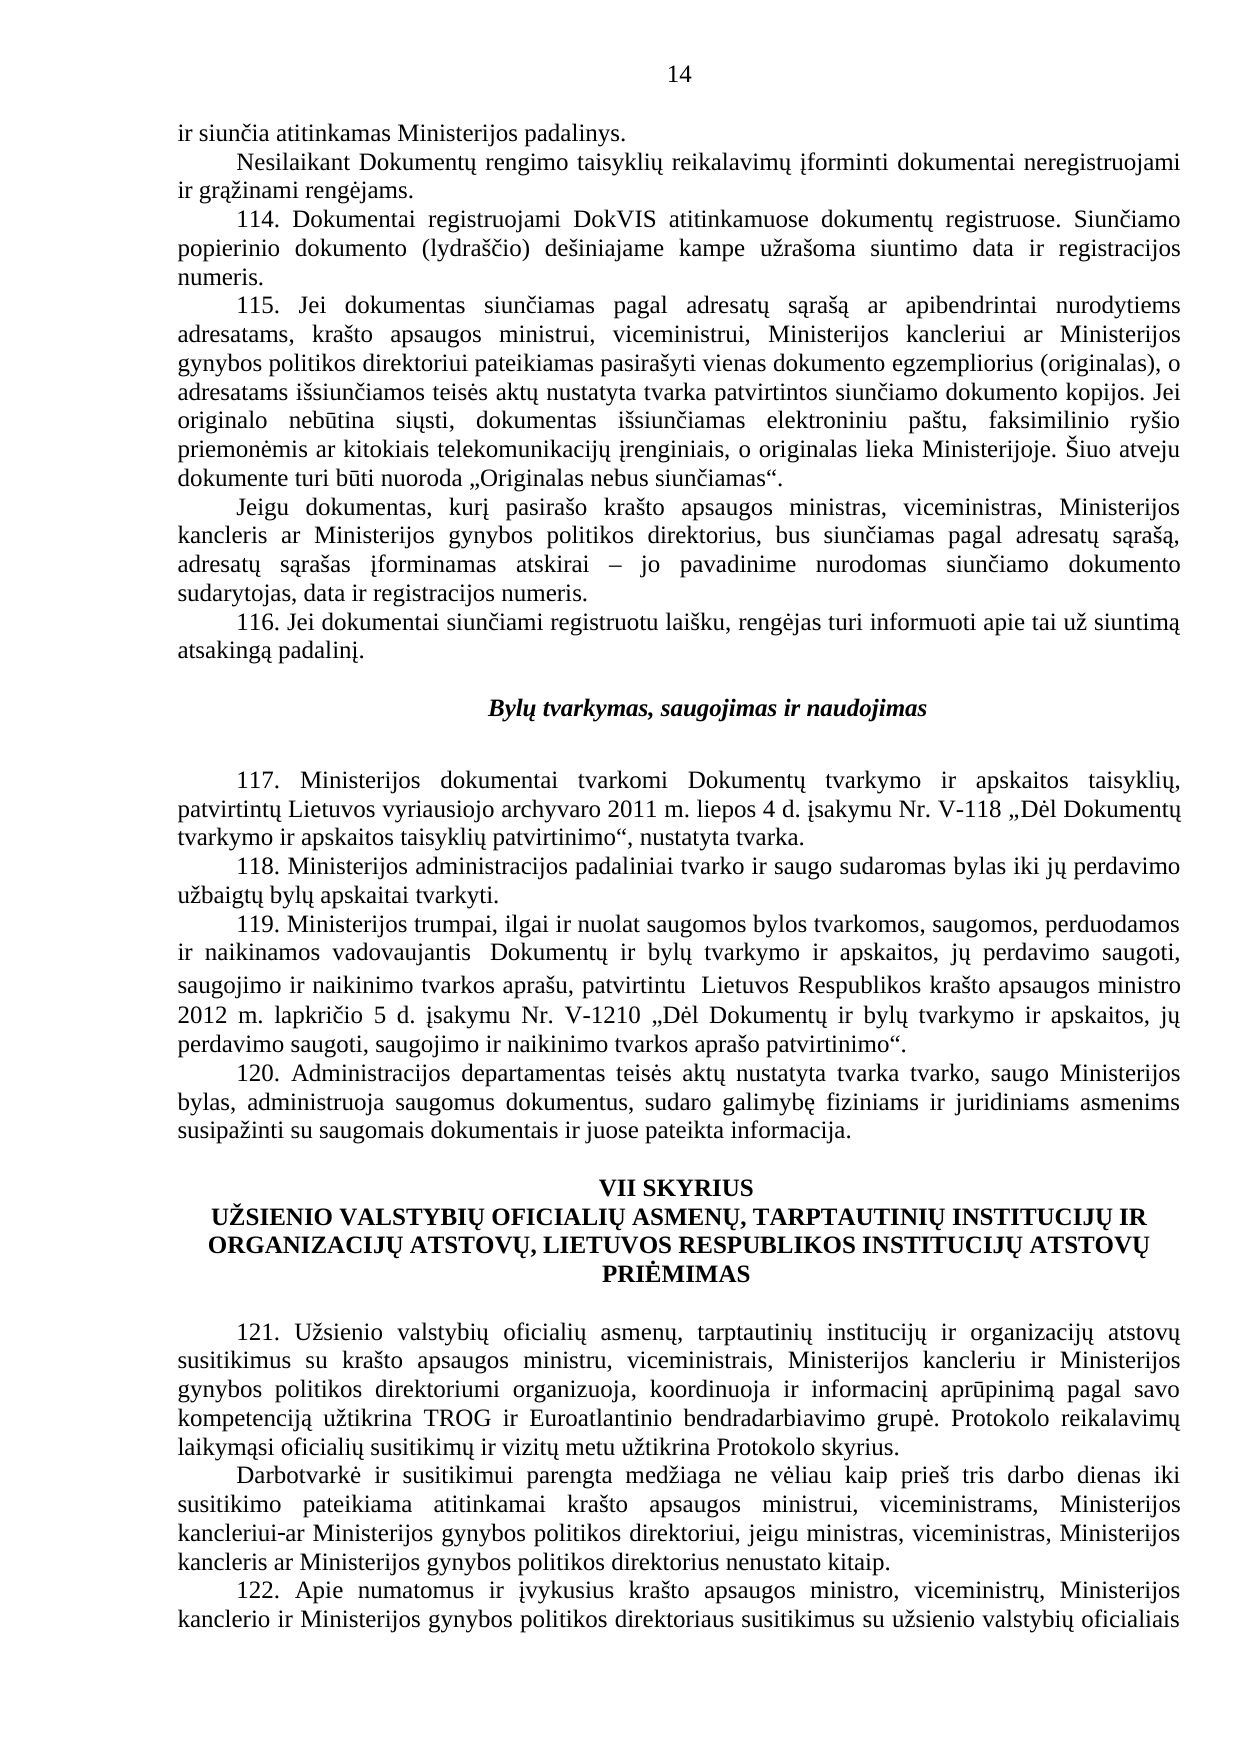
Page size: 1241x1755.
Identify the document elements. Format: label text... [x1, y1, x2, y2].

text VII SKYRIUS [177, 1173, 1181, 1202]
text ir siunčia atitinkamas Ministerijos padalinys. [177, 118, 1181, 147]
text 117. Ministerijos dokumentai tvarkomi Dokumentų tvarkymo ir apskaitos taisyklių, patvirtintų Lietuvos vyriausiojo archyvaro 2011 m. liepos 4 d. įsakymu Nr. V-118 „Dėl Dokumentų tvarkymo ir apskaitos taisyklių patvirtinimo“, nustatyta tvarka. [177, 765, 1181, 851]
text Bylų tvarkymas, saugojimas ir naudojimas [177, 693, 1181, 722]
text 121. Užsienio valstybių oficialių asmenų, tarptautinių institucijų ir organizacijų atstovų susitikimus su krašto apsaugos ministru, viceministrais, Ministerijos kancleriu ir Ministerijos gynybos politikos direktoriumi organizuoja, koordinuoja ir informacinį aprūpinimą pagal savo kompetenciją užtikrina TROG ir Euroatlantinio bendradarbiavimo grupė. Protokolo reikalavimų laikymąsi oficialių susitikimų ir vizitų metu užtikrina Protokolo skyrius. [177, 1317, 1181, 1460]
text 116. Jei dokumentai siunčiami registruotu laišku, rengėjas turi informuoti apie tai už siuntimą atsakingą padalinį. [177, 607, 1181, 664]
text Jeigu dokumentas, kurį pasirašo krašto apsaugos ministras, viceministras, Ministerijos kancleris ar Ministerijos gynybos politikos direktorius, bus siunčiamas pagal adresatų sąrašą, adresatų sąrašas įforminamas atskirai – jo pavadinime nurodomas siunčiamo dokumento sudarytojas, data ir registracijos numeris. [177, 492, 1181, 607]
text Darbotvarkė ir susitikimui parengta medžiaga ne vėliau kaip prieš tris darbo dienas iki susitikimo pateikiama atitinkamai krašto apsaugos ministrui, viceministrams, Ministerijos kancleriui ar Ministerijos gynybos politikos direktoriui, jeigu ministras, viceministras, Ministerijos kancleris ar Ministerijos gynybos politikos direktorius nenustato kitaip. [177, 1460, 1181, 1575]
text UŽSIENIO VALSTYBIŲ OFICIALIŲ ASMENŲ, TARPTAUTINIŲ INSTITUCIJŲ IR ORGANIZACIJŲ ATSTOVŲ, LIETUVOS RESPUBLIKOS INSTITUCIJŲ ATSTOVŲ PRIĖMIMAS [177, 1202, 1181, 1288]
text 118. Ministerijos administracijos padaliniai tvarko ir saugo sudaromas bylas iki jų perdavimo užbaigtų bylų apskaitai tvarkyti. [177, 851, 1181, 909]
text 122. Apie numatomus ir įvykusius krašto apsaugos ministro, viceministrų, Ministerijos kanclerio ir Ministerijos gynybos politikos direktoriaus susitikimus su užsienio valstybių oficialiais [177, 1575, 1181, 1633]
text 115. Jei dokumentas siunčiamas pagal adresatų sąrašą ar apibendrintai nurodytiems adresatams, krašto apsaugos ministrui, viceministrui, Ministerijos kancleriui ar Ministerijos gynybos politikos direktoriui pateikiamas pasirašyti vienas dokumento egzempliorius (originalas), o adresatams išsiunčiamos teisės aktų nustatyta tvarka patvirtintos siunčiamo dokumento kopijos. Jei originalo nebūtina siųsti, dokumentas išsiunčiamas elektroniniu paštu, faksimilinio ryšio priemonėmis ar kitokiais telekomunikacijų įrenginiais, o originalas lieka Ministerijoje. Šiuo atveju dokumente turi būti nuoroda „Originalas nebus siunčiamas“. [177, 291, 1181, 492]
text Nesilaikant Dokumentų rengimo taisyklių reikalavimų įforminti dokumentai neregistruojami ir grąžinami rengėjams. [177, 147, 1181, 204]
text 114. Dokumentai registruojami DokVIS atitinkamuose dokumentų registruose. Siunčiamo popierinio dokumento (lydraščio) dešiniajame kampe užrašoma siuntimo data ir registracijos numeris. [177, 204, 1181, 291]
text 120. Administracijos departamentas teisės aktų nustatyta tvarka tvarko, saugo Ministerijos bylas, administruoja saugomus dokumentus, sudaro galimybę fiziniams ir juridiniams asmenims susipažinti su saugomais dokumentais ir juose pateikta informacija. [177, 1058, 1181, 1144]
text 119. Ministerijos trumpai, ilgai ir nuolat saugomos bylos tvarkomos, saugomos, perduodamos ir naikinamos vadovaujantis Dokumentų ir bylų tvarkymo ir apskaitos, jų perdavimo saugoti, saugojimo ir naikinimo tvarkos aprašu, patvirtintu Lietuvos Respublikos krašto apsaugos ministro 2012 m. lapkričio 5 d. įsakymu Nr. V-1210 „Dėl Dokumentų ir bylų tvarkymo ir apskaitos, jų perdavimo saugoti, saugojimo ir naikinimo tvarkos aprašo patvirtinimo“. [177, 909, 1181, 1058]
